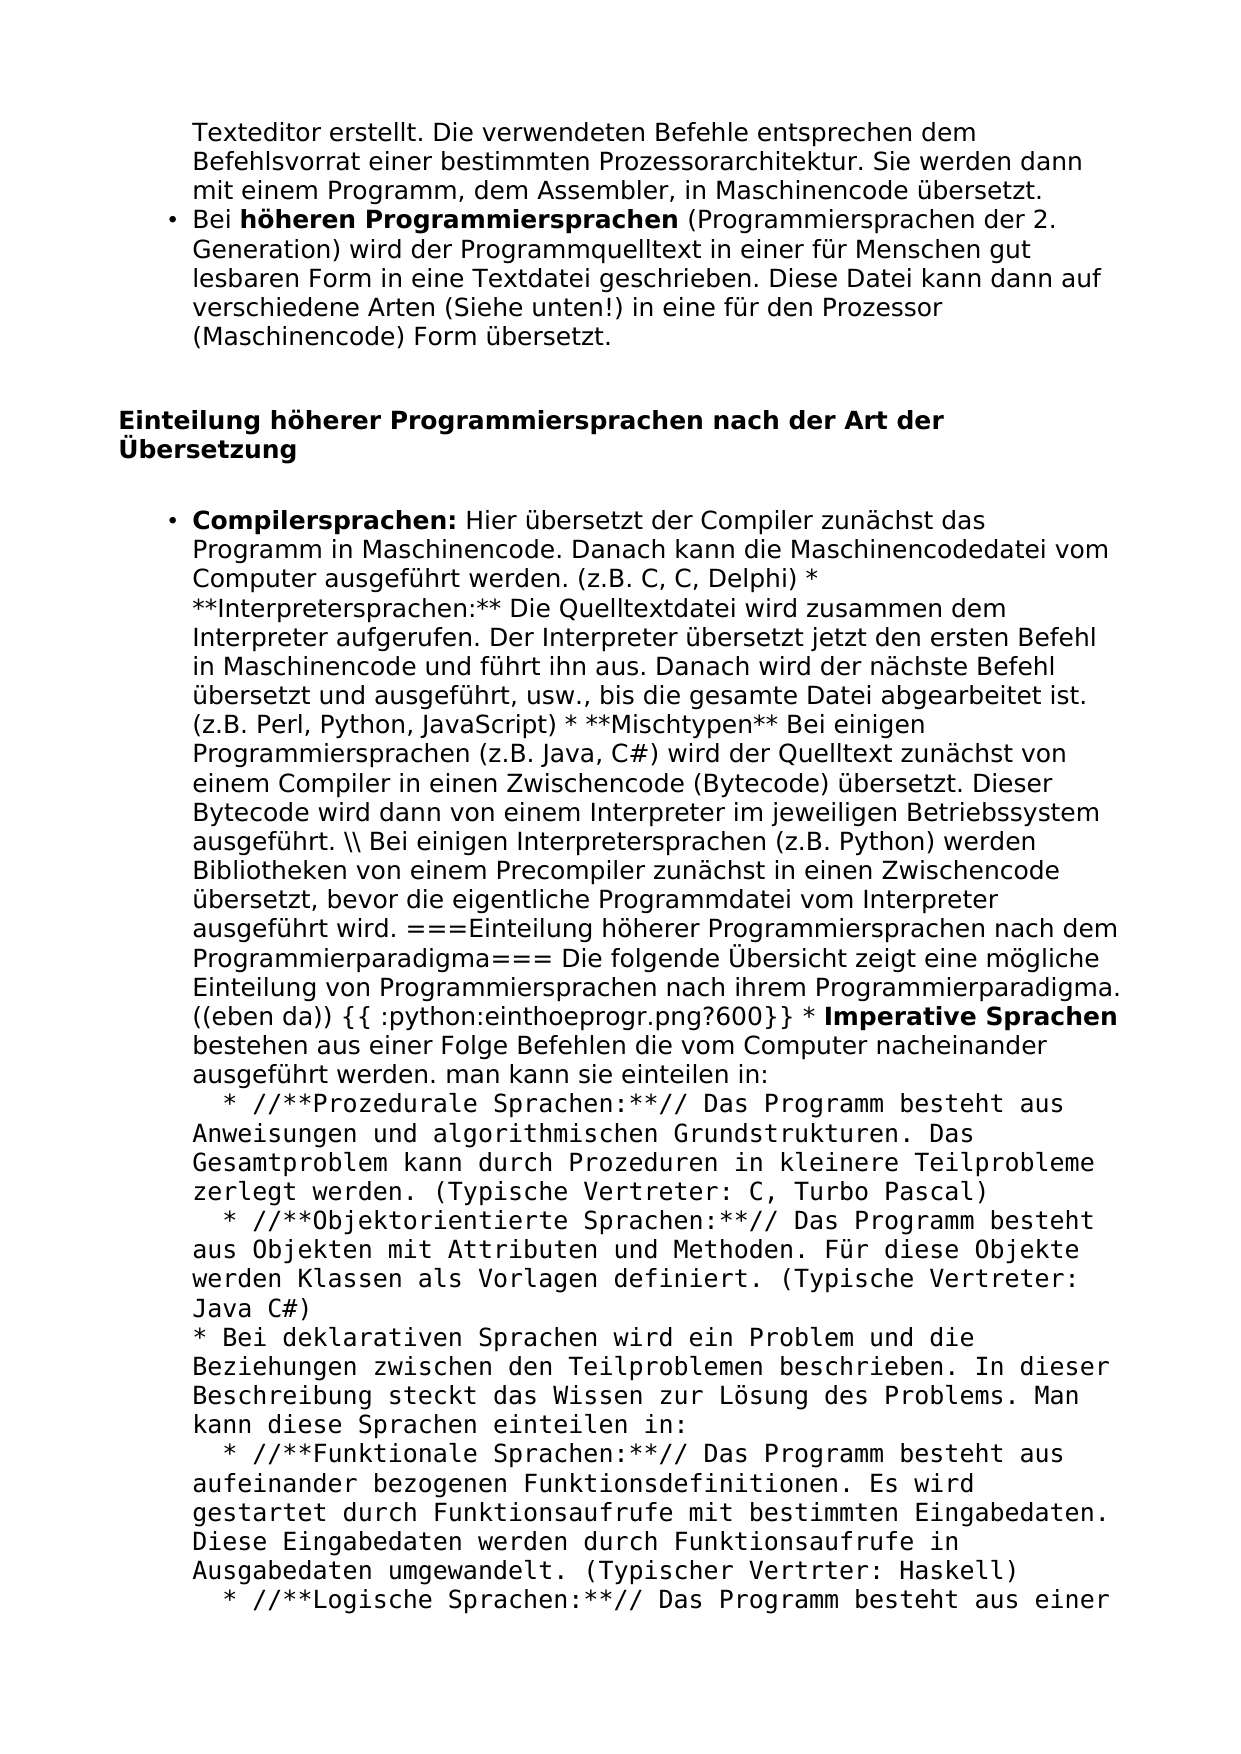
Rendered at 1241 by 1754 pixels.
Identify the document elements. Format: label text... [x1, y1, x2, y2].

list Texteditor erstellt. Die verwendeten Befehle entsprechen dem Befehlsvorrat einer bestimmten Prozessorarchitektur. Sie werden dann mit einem Programm, dem Assembler, in Maschinencode übersetzt. [177, 118, 1122, 206]
subtitle Einteilung höherer Programmiersprachen nach der Art der Übersetzung [118, 406, 1122, 464]
list Bei höheren Programmiersprachen (Programmiersprachen der 2. Generation) wird der Programmquelltext in einer für Menschen gut lesbaren Form in eine Textdatei geschrieben. Diese Datei kann dann auf verschiedene Arten (Siehe unten!) in eine für den Prozessor (Maschinencode) Form übersetzt. [177, 206, 1122, 351]
list Compilersprachen: Hier übersetzt der Compiler zunächst das Programm in Maschinencode. Danach kann die Maschinencodedatei vom Computer ausgeführt werden. (z.B. C, C, Delphi) * **Interpretersprachen:** Die Quelltextdatei wird zusammen dem Interpreter aufgerufen. Der Interpreter übersetzt jetzt den ersten Befehl in Maschinencode und führt ihn aus. Danach wird der nächste Befehl übersetzt und ausgeführt, usw., bis die gesamte Datei abgearbeitet ist. (z.B. Perl, Python, JavaScript) * **Mischtypen** Bei einigen Programmiersprachen (z.B. Java, C#) wird der Quelltext zunächst von einem Compiler in einen Zwischencode (Bytecode) übersetzt. Dieser Bytecode wird dann von einem Interpreter im jeweiligen Betriebssystem ausgeführt. \\ Bei einigen Interpretersprachen (z.B. Python) werden Bibliotheken von einem Precompiler zunächst in einen Zwischencode übersetzt, bevor die eigentliche Programmdatei vom Interpreter ausgeführt wird. ===Einteilung höherer Programmiersprachen nach dem Programmierparadigma=== Die folgende Übersicht zeigt eine mögliche Einteilung von Programmiersprachen nach ihrem Programmierparadigma. ((eben da)) {{ :python:einthoeprogr.png?600}} * Imperative Sprachen bestehen aus einer Folge Befehlen die vom Computer nacheinander ausgeführt werden. man kann sie einteilen in: [177, 506, 1122, 1089]
list * //**Prozedurale Sprachen:**// Das Programm besteht aus Anweisungen und algorithmischen Grundstrukturen. Das Gesamtproblem kann durch Prozeduren in kleinere Teilprobleme zerlegt werden. (Typische Vertreter: C, Turbo Pascal) * //**Objektorientierte Sprachen:**// Das Programm besteht aus Objekten mit Attributen und Methoden. Für diese Objekte werden Klassen als Vorlagen definiert. (Typische Vertreter: Java C#) * Bei deklarativen Sprachen wird ein Problem und die Beziehungen zwischen den Teilproblemen beschrieben. In dieser Beschreibung steckt das Wissen zur Lösung des Problems. Man kann diese Sprachen einteilen in: * //**Funktionale Sprachen:**// Das Programm besteht aus aufeinander bezogenen Funktionsdefinitionen. Es wird gestartet durch Funktionsaufrufe mit bestimmten Eingabedaten. Diese Eingabedaten werden durch Funktionsaufrufe in Ausgabedaten umgewandelt. (Typischer Vertrter: Haskell) * //**Logische Sprachen:**// Das Programm besteht aus einer [177, 1089, 1122, 1614]
